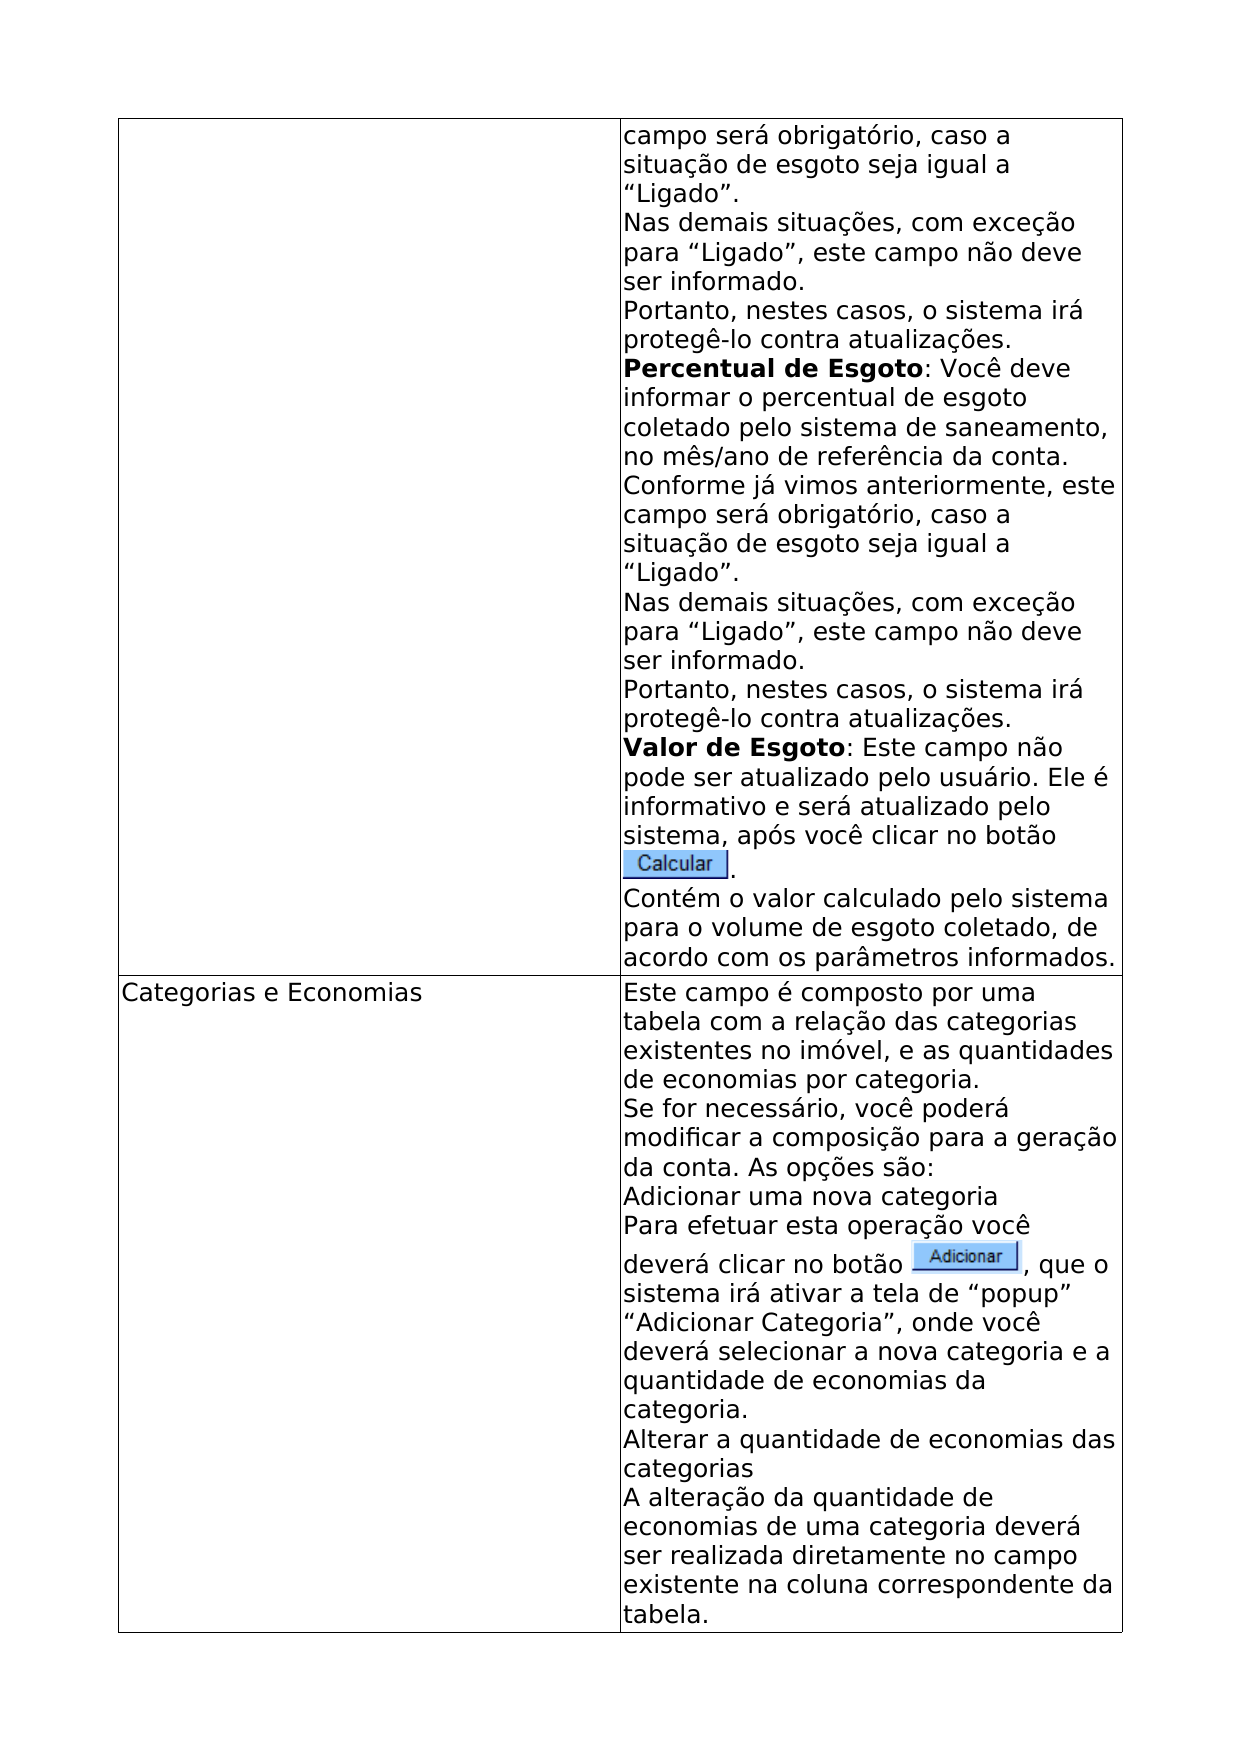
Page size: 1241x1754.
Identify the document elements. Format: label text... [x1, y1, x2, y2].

table_cell [119, 119, 620, 975]
picture [622, 850, 730, 879]
table_cell Este campo é composto por uma tabela com a relação das categorias existentes no imóvel, e as quantidades de economias por categoria. Se for necessário, você poderá modificar a composição para a geração da conta. As opções são: Adicionar uma nova categoria Para efetuar esta operação você deverá clicar no botão , que o sistema irá ativar a tela de “popup” “Adicionar Categoria”, onde você deverá selecionar a nova categoria e a quantidade de economias da categoria. Alterar a quantidade de economias das categorias A alteração da quantidade de economias de uma categoria deverá ser realizada diretamente no campo existente na coluna correspondente da tabela. [621, 976, 1122, 1632]
table_cell Categorias e Economias [119, 976, 620, 1632]
table_cell campo será obrigatório, caso a situação de esgoto seja igual a “Ligado”. Nas demais situações, com exceção para “Ligado”, este campo não deve ser informado. Portanto, nestes casos, o sistema irá protegê-lo contra atualizações. Percentual de Esgoto: Você deve informar o percentual de esgoto coletado pelo sistema de saneamento, no mês/ano de referência da conta. Conforme já vimos anteriormente, este campo será obrigatório, caso a situação de esgoto seja igual a “Ligado”. Nas demais situações, com exceção para “Ligado”, este campo não deve ser informado. Portanto, nestes casos, o sistema irá protegê-lo contra atualizações. Valor de Esgoto: Este campo não pode ser atualizado pelo usuário. Ele é informativo e será atualizado pelo sistema, após você clicar no botão . Contém o valor calculado pelo sistema para o volume de esgoto coletado, de acordo com os parâmetros informados. [621, 119, 1122, 975]
picture [911, 1240, 1023, 1274]
